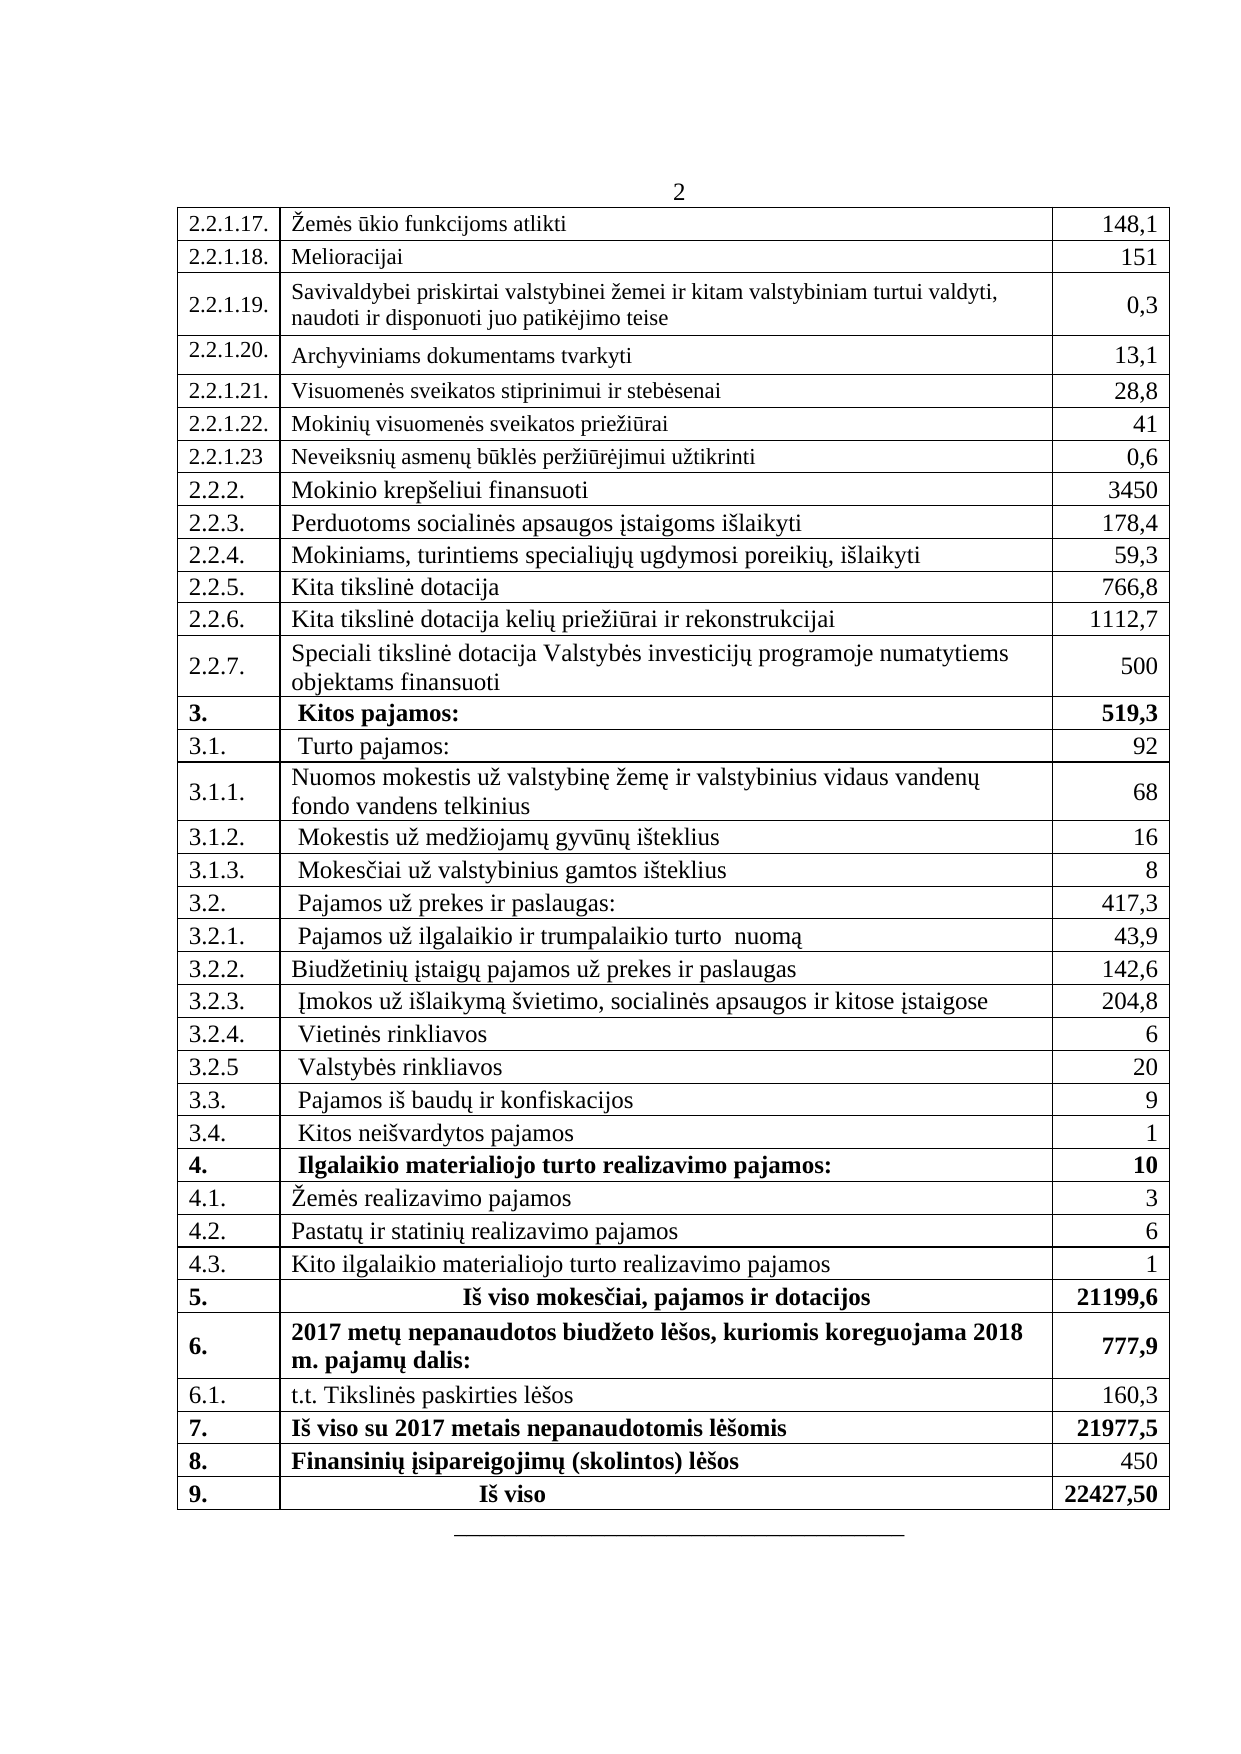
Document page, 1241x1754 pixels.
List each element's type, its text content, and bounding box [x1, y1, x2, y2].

table_cell 6 [1053, 1018, 1169, 1049]
table_cell 9. [178, 1477, 279, 1509]
table_cell 3.3. [178, 1084, 279, 1115]
table_cell 4.1. [178, 1182, 279, 1214]
table_cell 2.2.1.23 [178, 441, 279, 472]
table_cell 28,8 [1053, 375, 1169, 407]
table_cell Iš viso mokesčiai, pajamos ir dotacijos [281, 1280, 1052, 1312]
table_cell 3. [178, 697, 279, 728]
table_cell 1112,7 [1053, 603, 1169, 635]
table_cell Ilgalaikio materialiojo turto realizavimo pajamos: [281, 1149, 1052, 1181]
table_cell 21977,5 [1053, 1412, 1169, 1443]
table_cell 68 [1053, 763, 1169, 820]
table_cell 2.2.1.17. [178, 208, 279, 239]
table_cell 3.4. [178, 1116, 279, 1148]
table_cell 8 [1053, 854, 1169, 886]
table_cell 2.2.6. [178, 603, 279, 635]
table_cell 3450 [1053, 473, 1169, 505]
table_cell 8. [178, 1444, 279, 1476]
table_cell 4.2. [178, 1215, 279, 1246]
table_cell Nuomos mokestis už valstybinę žemę ir valstybinius vidaus vandenų fondo vandens telkinius [281, 763, 1052, 820]
table_cell Žemės realizavimo pajamos [281, 1182, 1052, 1214]
table_cell 3.2.3. [178, 985, 279, 1017]
table_cell 7. [178, 1412, 279, 1443]
table_cell 151 [1053, 241, 1169, 272]
table_cell 3.2.2. [178, 952, 279, 984]
table_cell Mokiniams, turintiems specialiųjų ugdymosi poreikių, išlaikyti [281, 539, 1052, 571]
table_cell 2.2.5. [178, 572, 279, 602]
table_cell 2.2.4. [178, 539, 279, 571]
table_cell 1 [1053, 1116, 1169, 1148]
table_cell Biudžetinių įstaigų pajamos už prekes ir paslaugas [281, 952, 1052, 984]
table_cell Vietinės rinkliavos [281, 1018, 1052, 1049]
table_cell 6 [1053, 1215, 1169, 1246]
table_cell Mokinių visuomenės sveikatos priežiūrai [281, 408, 1052, 439]
table_cell 2017 metų nepanaudotos biudžeto lėšos, kuriomis koreguojama 2018 m. pajamų dalis: [281, 1313, 1052, 1378]
table_cell 777,9 [1053, 1313, 1169, 1378]
table_cell Pajamos už ilgalaikio ir trumpalaikio turto nuomą [281, 919, 1052, 951]
table_cell Įmokos už išlaikymą švietimo, socialinės apsaugos ir kitose įstaigose [281, 985, 1052, 1017]
table_cell Pajamos iš baudų ir konfiskacijos [281, 1084, 1052, 1115]
table_cell 10 [1053, 1149, 1169, 1181]
table_cell 41 [1053, 408, 1169, 439]
table_cell Kita tikslinė dotacija kelių priežiūrai ir rekonstrukcijai [281, 603, 1052, 635]
table_cell 142,6 [1053, 952, 1169, 984]
table_cell 3.2.5 [178, 1051, 279, 1082]
table_cell 59,3 [1053, 539, 1169, 571]
table_cell 766,8 [1053, 572, 1169, 602]
table_cell Mokesčiai už valstybinius gamtos išteklius [281, 854, 1052, 886]
table_cell 2.2.2. [178, 473, 279, 505]
table_cell 3 [1053, 1182, 1169, 1214]
table_cell 21199,6 [1053, 1280, 1169, 1312]
table_cell Perduotoms socialinės apsaugos įstaigoms išlaikyti [281, 506, 1052, 538]
table_cell 3.1. [178, 730, 279, 761]
table_cell 2.2.1.21. [178, 375, 279, 407]
table_cell Kito ilgalaikio materialiojo turto realizavimo pajamos [281, 1248, 1052, 1279]
table_cell 13,1 [1053, 336, 1169, 374]
table_cell Finansinių įsipareigojimų (skolintos) lėšos [281, 1444, 1052, 1476]
table_cell 3.2.4. [178, 1018, 279, 1049]
text ____________________________________ [177, 1510, 1181, 1539]
table_cell Kita tikslinė dotacija [281, 572, 1052, 602]
table_cell t.t. Tikslinės paskirties lėšos [281, 1379, 1052, 1411]
table_cell 1 [1053, 1248, 1169, 1279]
table_cell 417,3 [1053, 887, 1169, 918]
table_cell Mokestis už medžiojamų gyvūnų išteklius [281, 821, 1052, 853]
table_cell Turto pajamos: [281, 730, 1052, 761]
table_cell Melioracijai [281, 241, 1052, 272]
table_cell 3.1.2. [178, 821, 279, 853]
table_cell 22427,50 [1053, 1477, 1169, 1509]
table_cell 2.2.7. [178, 636, 279, 696]
table_cell Visuomenės sveikatos stiprinimui ir stebėsenai [281, 375, 1052, 407]
table_cell 500 [1053, 636, 1169, 696]
table_cell 4. [178, 1149, 279, 1181]
table_cell 2.2.1.19. [178, 273, 279, 335]
table_cell Valstybės rinkliavos [281, 1051, 1052, 1082]
table_cell 20 [1053, 1051, 1169, 1082]
table_cell 9 [1053, 1084, 1169, 1115]
table_cell Archyviniams dokumentams tvarkyti [281, 336, 1052, 374]
table_cell 6.1. [178, 1379, 279, 1411]
table_cell 3.1.1. [178, 763, 279, 820]
table_cell 0,6 [1053, 441, 1169, 472]
table_cell Speciali tikslinė dotacija Valstybės investicijų programoje numatytiems objektams finansuoti [281, 636, 1052, 696]
table_cell 3.2.1. [178, 919, 279, 951]
table_cell Mokinio krepšeliui finansuoti [281, 473, 1052, 505]
table_cell 3.1.3. [178, 854, 279, 886]
table_cell 92 [1053, 730, 1169, 761]
table_cell 16 [1053, 821, 1169, 853]
table_cell 2.2.1.20. [178, 336, 279, 374]
table_cell 160,3 [1053, 1379, 1169, 1411]
table_cell 178,4 [1053, 506, 1169, 538]
table_cell Savivaldybei priskirtai valstybinei žemei ir kitam valstybiniam turtui valdyti, naudoti ir disponuoti juo patikėjimo teise [281, 273, 1052, 335]
table_cell Žemės ūkio funkcijoms atlikti [281, 208, 1052, 239]
table_cell 2.2.1.22. [178, 408, 279, 439]
table_cell Iš viso su 2017 metais nepanaudotomis lėšomis [281, 1412, 1052, 1443]
table_cell Pastatų ir statinių realizavimo pajamos [281, 1215, 1052, 1246]
table_cell Kitos pajamos: [281, 697, 1052, 728]
table_cell Neveiksnių asmenų būklės peržiūrėjimui užtikrinti [281, 441, 1052, 472]
table_cell 148,1 [1053, 208, 1169, 239]
table_cell Kitos neišvardytos pajamos [281, 1116, 1052, 1148]
table_cell 0,3 [1053, 273, 1169, 335]
table_cell 2.2.3. [178, 506, 279, 538]
table_cell 4.3. [178, 1248, 279, 1279]
table_cell Pajamos už prekes ir paslaugas: [281, 887, 1052, 918]
table_cell 2.2.1.18. [178, 241, 279, 272]
table_cell 3.2. [178, 887, 279, 918]
table_cell 450 [1053, 1444, 1169, 1476]
table_cell 5. [178, 1280, 279, 1312]
table_cell Iš viso [281, 1477, 1052, 1509]
table_cell 43,9 [1053, 919, 1169, 951]
table_cell 6. [178, 1313, 279, 1378]
table_cell 519,3 [1053, 697, 1169, 728]
table_cell 204,8 [1053, 985, 1169, 1017]
